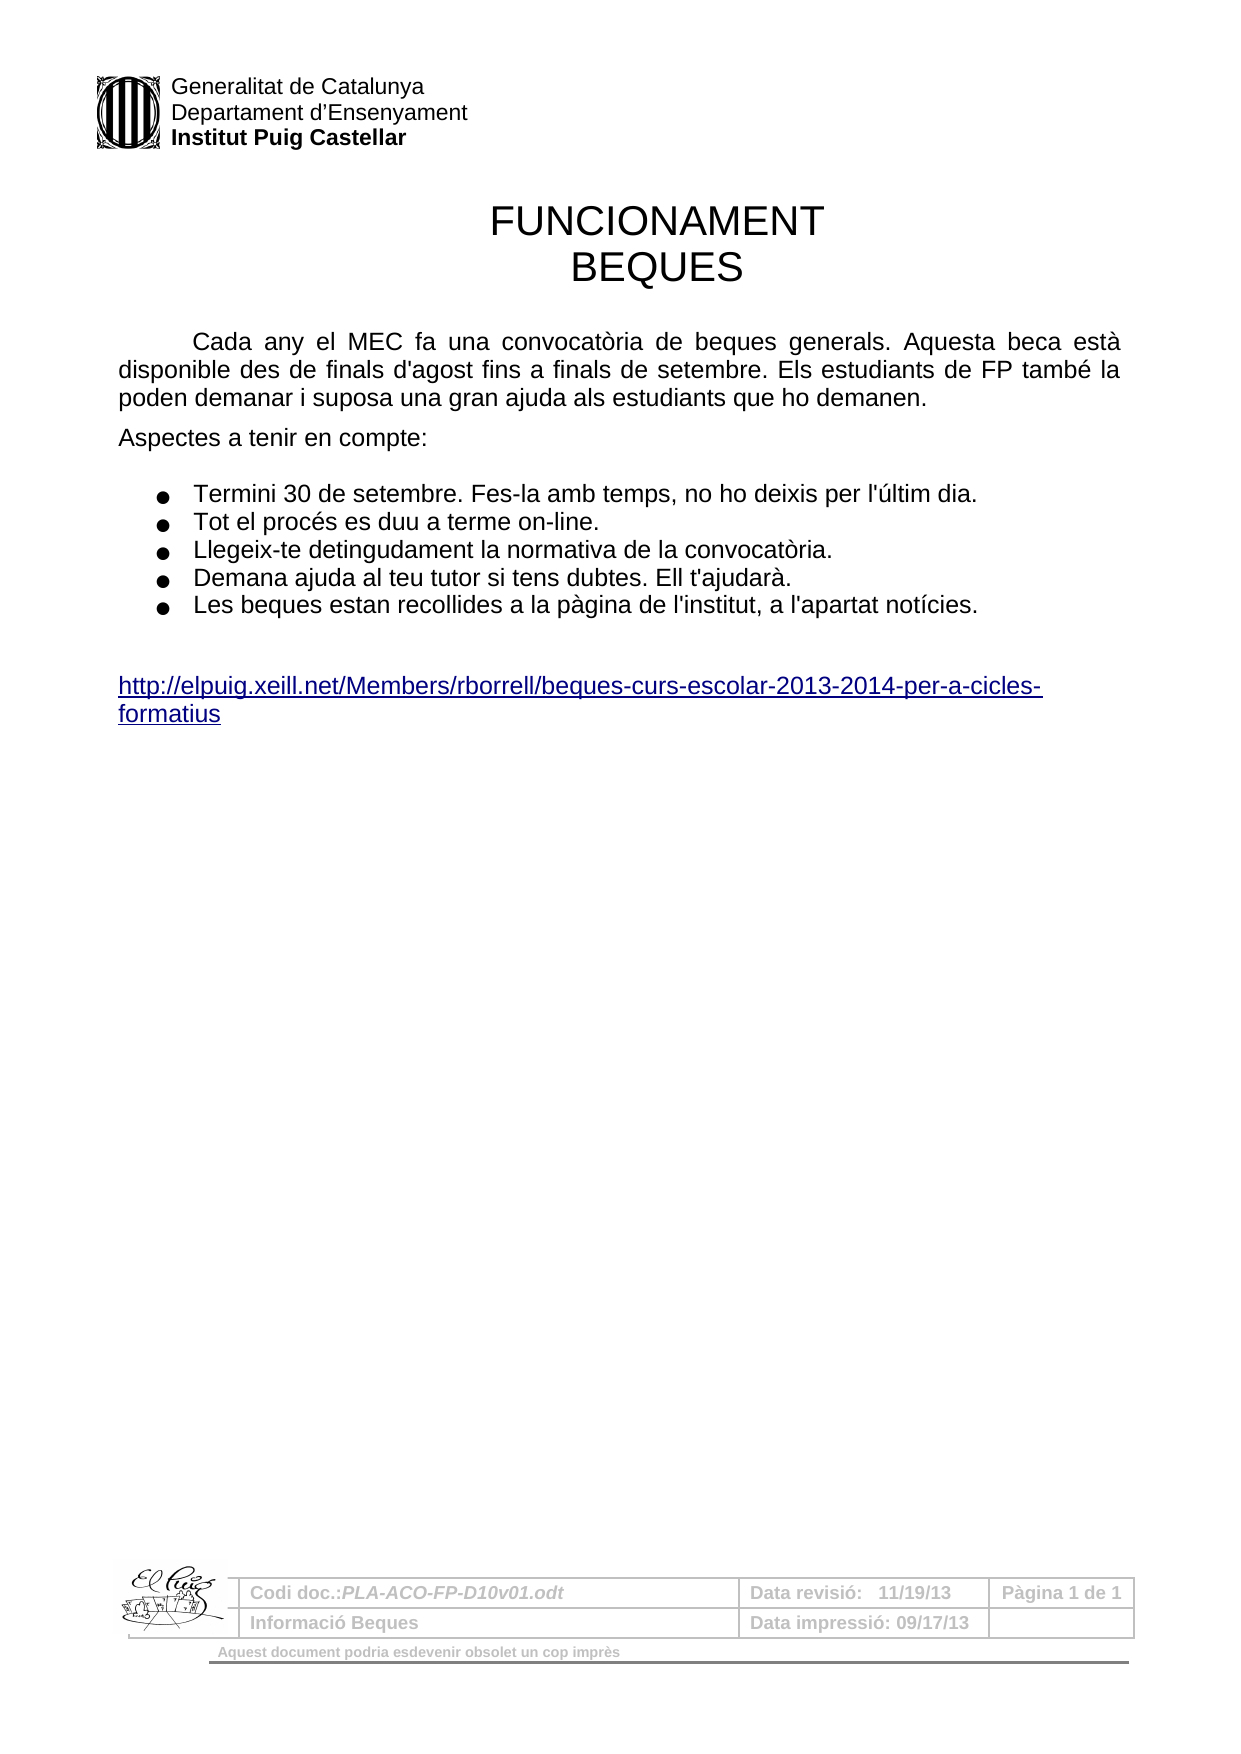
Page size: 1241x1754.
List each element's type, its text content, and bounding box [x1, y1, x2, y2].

text FUNCIONAMENT [118, 197, 1122, 244]
text Aspectes a tenir en compte: [118, 424, 1122, 452]
picture [112, 1559, 228, 1634]
list Demana ajuda al teu tutor si tens dubtes. Ell t'ajudarà. [156, 563, 1122, 591]
picture [97, 76, 160, 149]
text BEQUES [118, 244, 1122, 290]
list Tot el procés es duu a terme on-line. [156, 508, 1122, 536]
list Termini 30 de setembre. Fes-la amb temps, no ho deixis per l'últim dia. [156, 480, 1122, 508]
text Cada any el MEC fa una convocatòria de beques generals. Aquesta beca està disponible des de finals d'agost fins a finals de setembre. Els estudiants de FP també la poden demanar i suposa una gran ajuda als estudiants que ho demanen. [118, 328, 1122, 411]
list Llegeix-te detingudament la normativa de la convocatòria. [156, 536, 1122, 563]
text http://elpuig.xeill.net/Members/rborrell/beques-curs-escolar-2013-2014-per-a-cicles-formatius [118, 672, 1122, 728]
list Les beques estan recollides a la pàgina de l'institut, a l'apartat notícies. [156, 591, 1122, 619]
